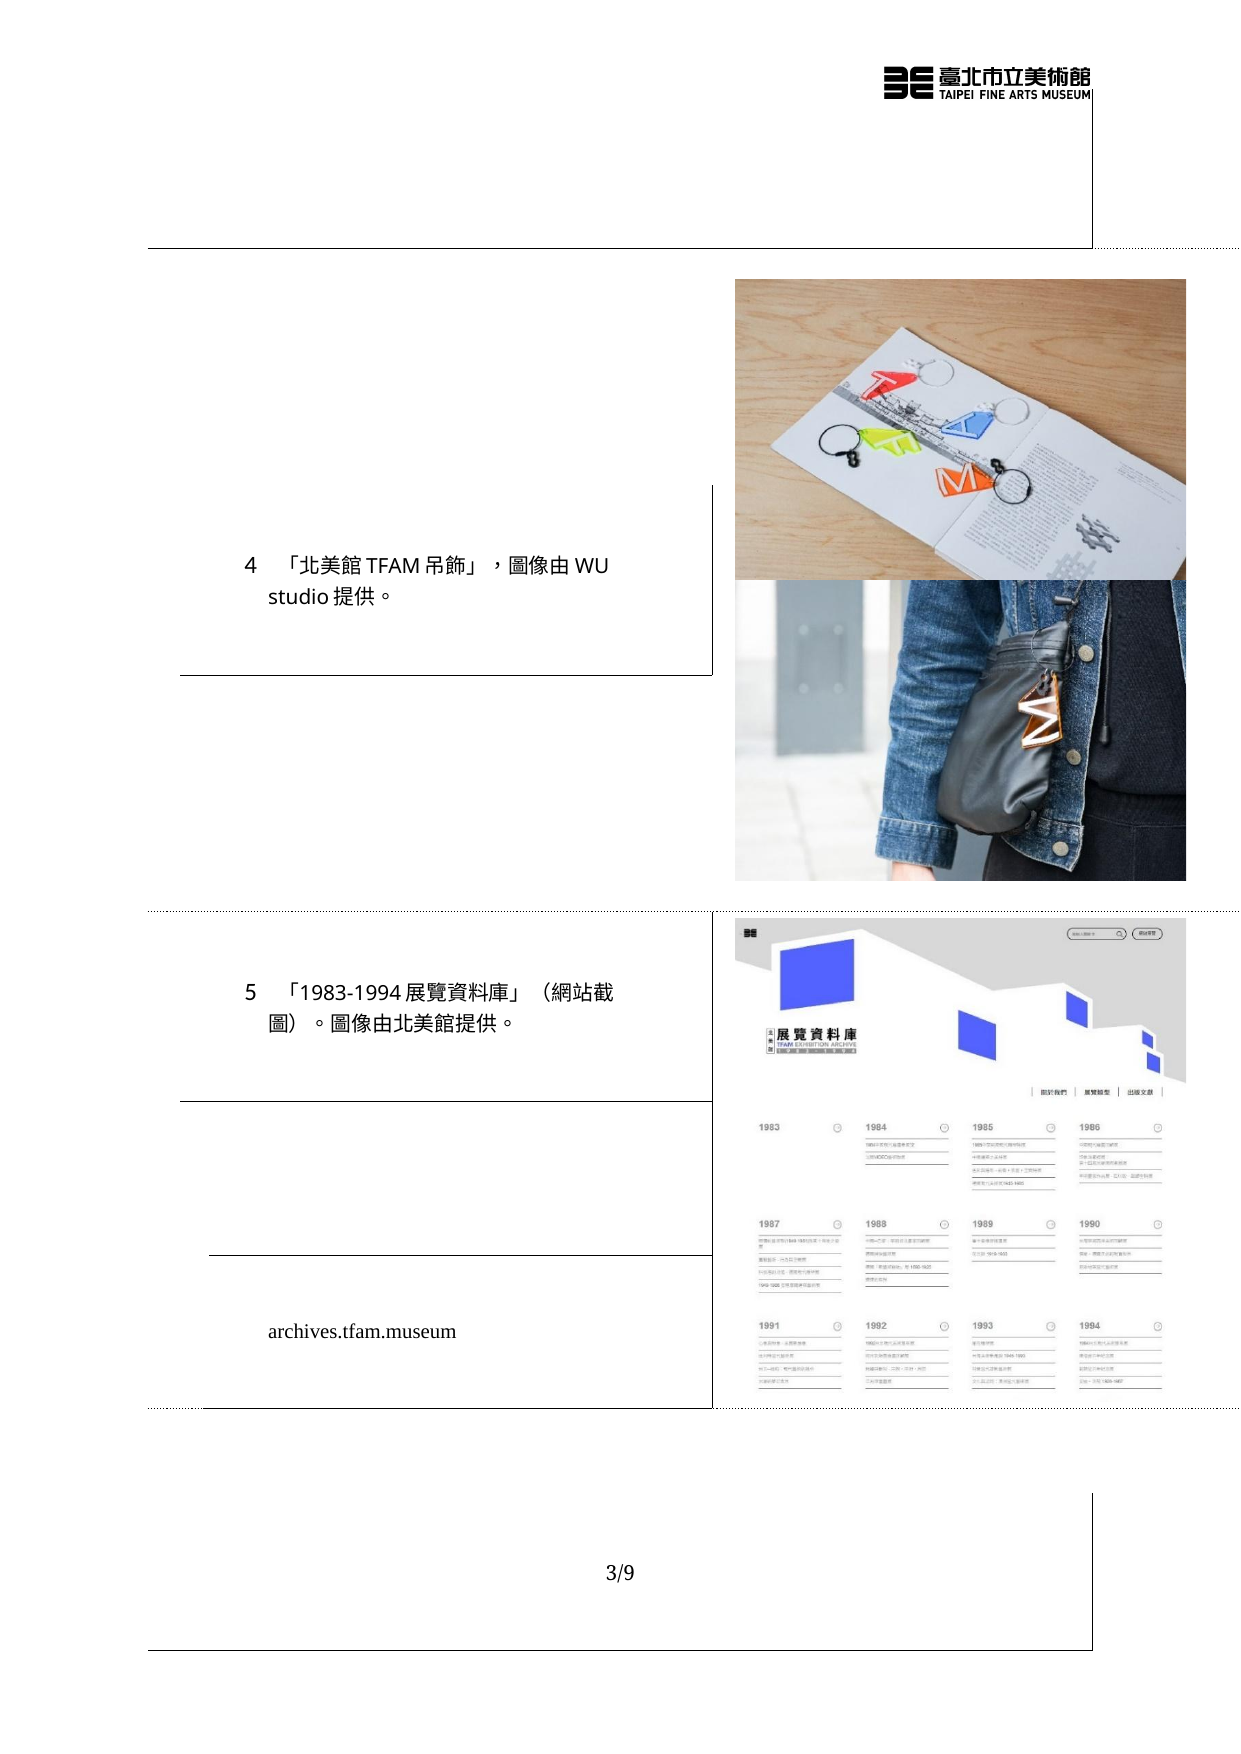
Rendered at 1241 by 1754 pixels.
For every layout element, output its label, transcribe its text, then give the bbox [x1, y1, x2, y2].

table_cell [724, 911, 1240, 1408]
table_cell 「北美館TFAM吊飾」，圖像由WU studio提供。 [148, 248, 724, 911]
table_cell [724, 248, 1240, 911]
table_cell 「1983-1994展覽資料庫」（網站截圖）。圖像由北美館提供。 archives.tfam.museum [148, 911, 724, 1408]
